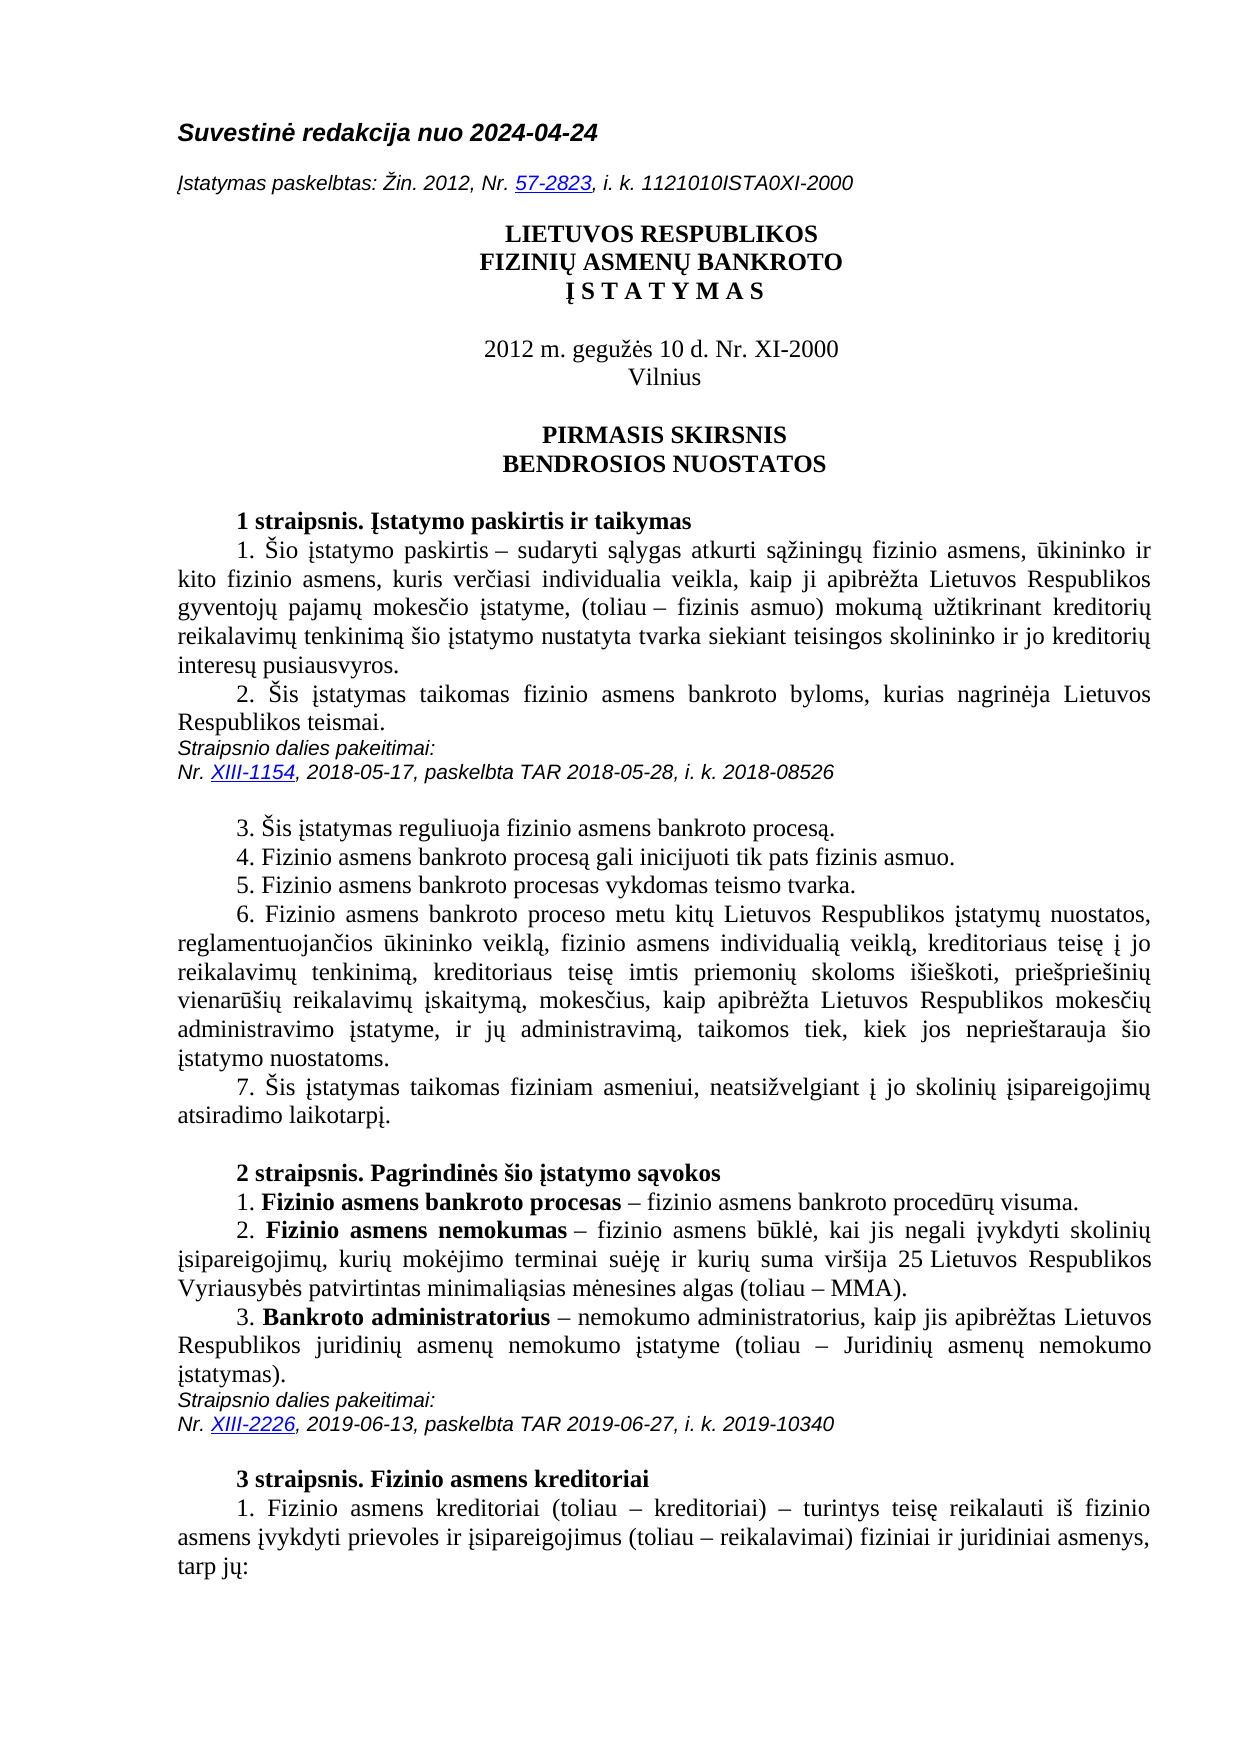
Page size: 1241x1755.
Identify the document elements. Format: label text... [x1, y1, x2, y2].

text 1 straipsnis. Įstatymo paskirtis ir taikymas [177, 506, 1152, 535]
text 4. Fizinio asmens bankroto procesą gali inicijuoti tik pats fizinis asmuo. [177, 842, 1152, 870]
text Suvestinė redakcija nuo 2024-04-24 [177, 118, 1152, 147]
text 3. Bankroto administratorius – nemokumo administratorius, kaip jis apibrėžtas Lietuvos Respublikos juridinių asmenų nemokumo įstatyme (toliau – Juridinių asmenų nemokumo įstatymas). [177, 1302, 1152, 1388]
text 2. Šis įstatymas taikomas fizinio asmens bankroto byloms, kurias nagrinėja Lietuvos Respublikos teismai. [177, 679, 1152, 736]
text 2. Fizinio asmens nemokumas – fizinio asmens būklė, kai jis negali įvykdyti skolinių įsipareigojimų, kurių mokėjimo terminai suėję ir kurių suma viršija 25 Lietuvos Respublikos Vyriausybės patvirtintas minimaliąsias mėnesines algas (toliau – MMA). [177, 1215, 1152, 1302]
text 6. Fizinio asmens bankroto proceso metu kitų Lietuvos Respublikos įstatymų nuostatos, reglamentuojančios ūkininko veiklą, fizinio asmens individualią veiklą, kreditoriaus teisę į jo reikalavimų tenkinimą, kreditoriaus teisę imtis priemonių skoloms išieškoti, priešpriešinių vienarūšių reikalavimų įskaitymą, mokesčius, kaip apibrėžta Lietuvos Respublikos mokesčių administravimo įstatyme, ir jų administravimą, taikomos tiek, kiek jos neprieštarauja šio įstatymo nuostatoms. [177, 899, 1152, 1072]
text BENDROSIOS NUOSTATOS [177, 449, 1152, 477]
text Straipsnio dalies pakeitimai: [177, 736, 1152, 760]
text Nr. XIII-1154, 2018-05-17, paskelbta TAR 2018-05-28, i. k. 2018-08526 [177, 760, 1152, 784]
text 1. Fizinio asmens bankroto procesas – fizinio asmens bankroto procedūrų visuma. [177, 1187, 1152, 1215]
text Vilnius [177, 362, 1152, 391]
text FIZINIŲ ASMENŲ BANKROTO [177, 247, 1152, 276]
text 2012 m. gegužės 10 d. Nr. XI-2000 [177, 334, 1152, 362]
text 1. Šio įstatymo paskirtis – sudaryti sąlygas atkurti sąžiningų fizinio asmens, ūkininko ir kito fizinio asmens, kuris verčiasi individualia veikla, kaip ji apibrėžta Lietuvos Respublikos gyventojų pajamų mokesčio įstatyme, (toliau – fizinis asmuo) mokumą užtikrinant kreditorių reikalavimų tenkinimą šio įstatymo nustatyta tvarka siekiant teisingos skolininko ir jo kreditorių interesų pusiausvyros. [177, 535, 1152, 679]
text 7. Šis įstatymas taikomas fiziniam asmeniui, neatsižvelgiant į jo skolinių įsipareigojimų atsiradimo laikotarpį. [177, 1072, 1152, 1129]
text ĮSTATYMAS [177, 276, 1152, 305]
text 1. Fizinio asmens kreditoriai (toliau – kreditoriai) – turintys teisę reikalauti iš fizinio asmens įvykdyti prievoles ir įsipareigojimus (toliau – reikalavimai) fiziniai ir juridiniai asmenys, tarp jų: [177, 1493, 1152, 1579]
text 5. Fizinio asmens bankroto procesas vykdomas teismo tvarka. [177, 870, 1152, 899]
text Nr. XIII-2226, 2019-06-13, paskelbta TAR 2019-06-27, i. k. 2019-10340 [177, 1412, 1152, 1436]
text Straipsnio dalies pakeitimai: [177, 1388, 1152, 1412]
text 2 straipsnis. Pagrindinės šio įstatymo sąvokos [177, 1158, 1152, 1187]
text Įstatymas paskelbtas: Žin. 2012, Nr. 57-2823, i. k. 1121010ISTA0XI-2000 [177, 171, 1152, 195]
text PIRMASIS SKIRSNIS [177, 420, 1152, 449]
text 3. Šis įstatymas reguliuoja fizinio asmens bankroto procesą. [177, 813, 1152, 842]
text LIETUVOS RESPUBLIKOS [177, 219, 1152, 247]
text 3 straipsnis. Fizinio asmens kreditoriai [177, 1464, 1152, 1493]
